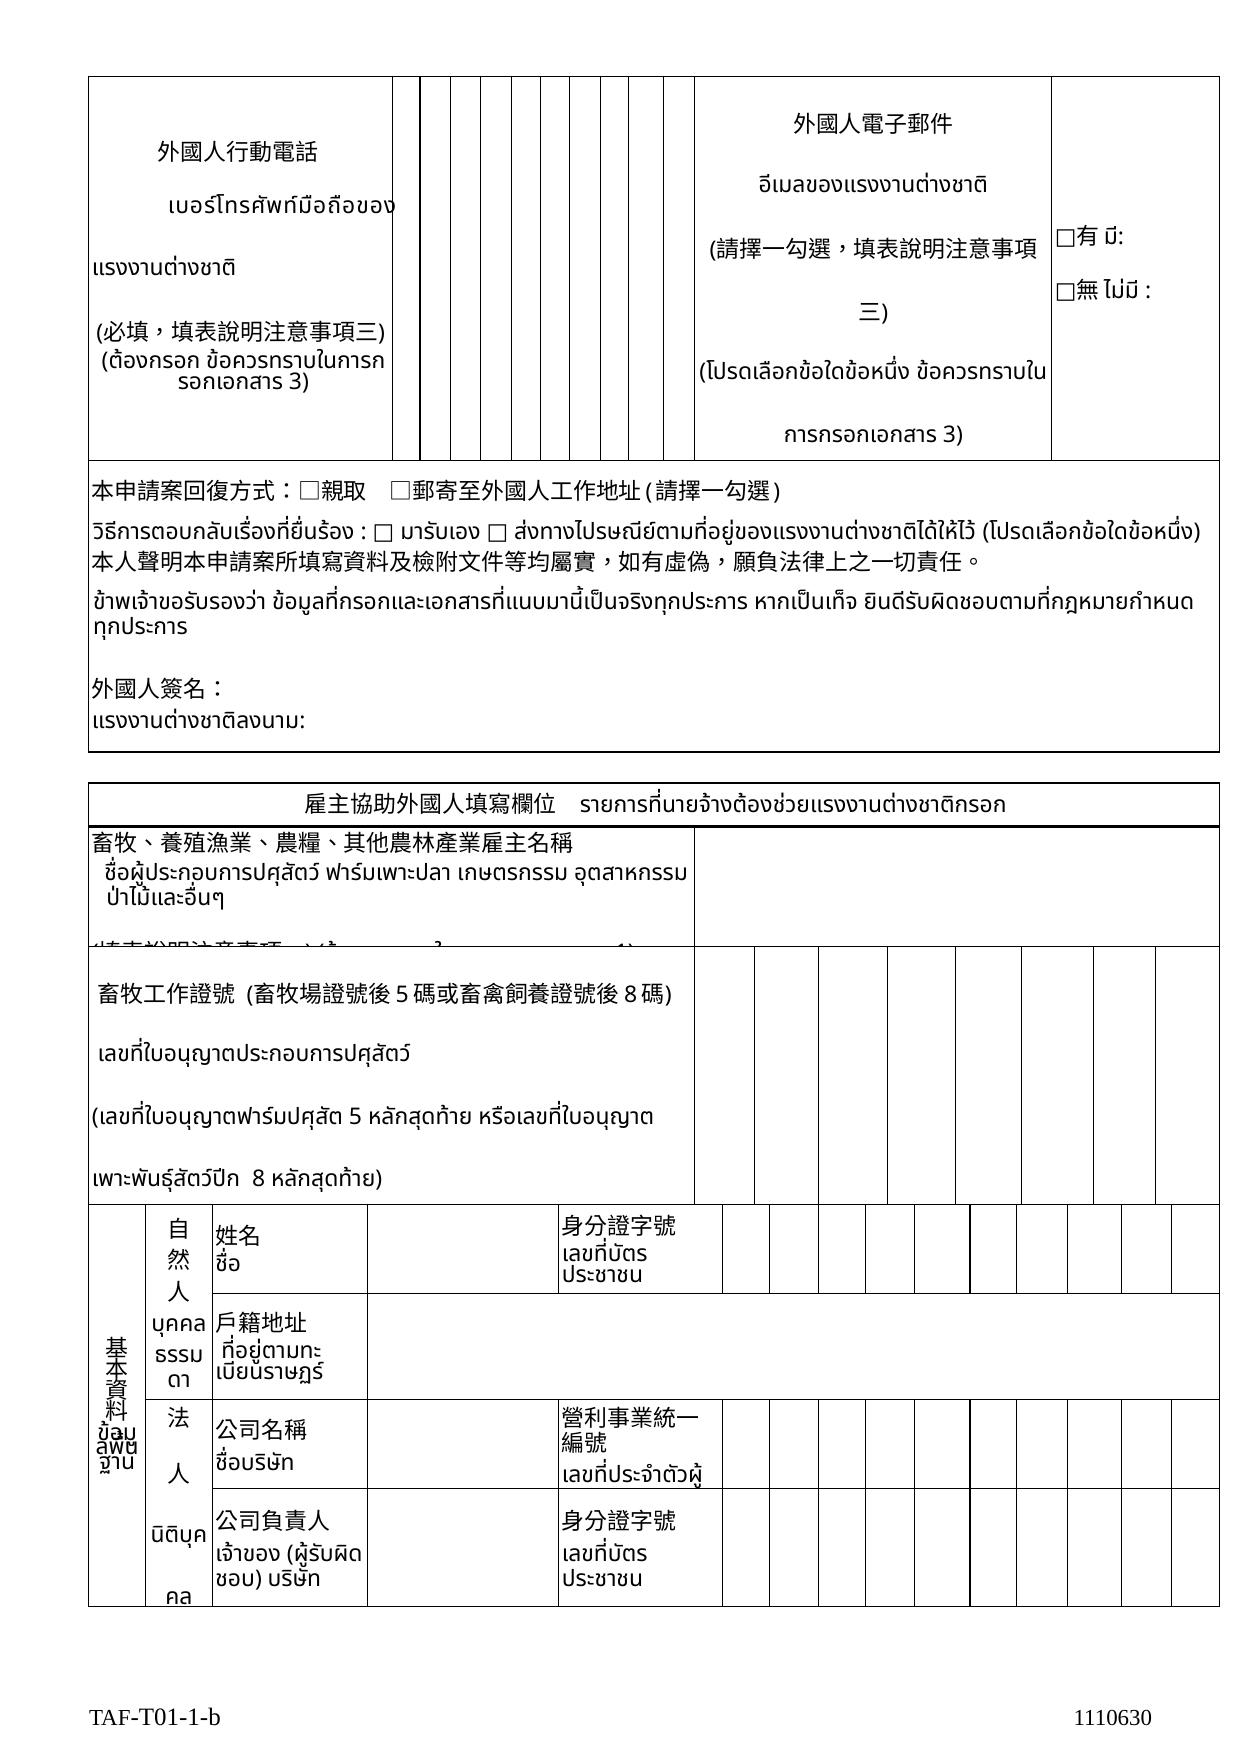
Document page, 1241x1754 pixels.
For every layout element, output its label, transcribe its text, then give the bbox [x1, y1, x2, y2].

table_cell [1094, 947, 1155, 1204]
table_cell 自 然 人 บุคคล ธรรมดา [146, 1205, 212, 1399]
table_cell [1122, 1205, 1171, 1293]
table_cell 雇主協助外國人填寫欄位 รายการที่นายจ้างต้องช่วยแรงงานต่างชาติกรอก [89, 784, 1219, 825]
table_cell [770, 1400, 818, 1488]
table_cell [1068, 1400, 1121, 1488]
table_cell [664, 77, 694, 460]
table_cell [512, 77, 540, 460]
table_cell [1068, 1205, 1121, 1293]
table_cell [451, 77, 480, 460]
table_cell [1017, 1205, 1067, 1293]
table_cell 戶籍地址 ที่อยู่ตามทะเบียนราษฏร์ [213, 1294, 367, 1399]
table_cell [770, 1205, 818, 1293]
table_cell [1068, 1489, 1121, 1606]
table_cell [368, 1294, 1219, 1399]
table_cell [1172, 1205, 1219, 1293]
table_cell [368, 1205, 558, 1293]
table_cell [541, 77, 569, 460]
table_cell [915, 1205, 969, 1293]
table_cell 公司負責人 เจ้าของ (ผู้รับผิดชอบ) บริษัท [213, 1489, 367, 1606]
table_cell [723, 1400, 769, 1488]
table_cell [723, 1205, 769, 1293]
table_cell [1172, 1489, 1219, 1606]
table_cell 姓名 ชื่อ [213, 1205, 367, 1293]
table_cell 身分證字號 เลขที่บัตรประชาชน [559, 1489, 722, 1606]
table_cell [1156, 947, 1219, 1204]
table_cell [956, 947, 1021, 1204]
table_cell [1022, 947, 1093, 1204]
table_cell [695, 828, 1219, 946]
table_cell [819, 1400, 865, 1488]
table_cell [723, 1489, 769, 1606]
table_cell [1017, 1400, 1067, 1488]
table_cell [915, 1400, 969, 1488]
table_cell [1172, 1400, 1219, 1488]
table_cell [819, 947, 887, 1204]
table_cell [971, 1205, 1016, 1293]
table_cell [629, 77, 663, 460]
table_cell [888, 947, 955, 1204]
table_cell 畜牧、養殖漁業、農糧、其他農林產業雇主名稱 ชื่อผู้ประกอบการปศุสัตว์ ฟาร์มเพาะปลา เกษตรกรรม อุตสาหกรรมป่าไม้และอื่นๆ (填表說明注意事項一) (ข้อควรทราบในการกรอกเอกสาร 1) [89, 828, 694, 946]
table_cell [819, 1205, 865, 1293]
table_cell 外國人行動電話 เบอร์โทรศัพท์มือถือของแรงงานต่างชาติ (必填，填表說明注意事項三) (ต้องกรอก ข้อควรทราบในการกรอกเอกสาร 3) [89, 77, 392, 460]
table_cell [481, 77, 511, 460]
table_cell [368, 1489, 558, 1606]
table_cell 外國人電子郵件 อีเมลของแรงงานต่างชาติ (請擇一勾選，填表說明注意事項三) (โปรดเลือกข้อใดข้อหนึ่ง ข้อควรทราบในการกรอกเอกสาร 3) [695, 77, 1051, 460]
table_cell [421, 77, 450, 460]
table_cell [866, 1205, 914, 1293]
table_cell [1017, 1489, 1067, 1606]
table_cell □有มี: □無ไม่มี : [1052, 77, 1219, 460]
table_cell [1122, 1489, 1171, 1606]
table_cell [601, 77, 628, 460]
table_cell [89, 753, 1219, 782]
table_cell 法 人 นิติบุคคล [146, 1400, 212, 1606]
table_cell [971, 1489, 1016, 1606]
table_cell [819, 1489, 865, 1606]
table_cell [755, 947, 818, 1204]
table_cell [866, 1489, 914, 1606]
table_cell [570, 77, 600, 460]
table_cell [393, 77, 419, 460]
table_cell 營利事業統一編號 เลขที่ประจำตัวผู้เสียภาษี [559, 1400, 722, 1488]
table_cell 身分證字號 เลขที่บัตรประชาชน [559, 1205, 722, 1293]
table_cell [368, 1400, 558, 1488]
table_cell [915, 1489, 969, 1606]
table_cell 本申請案回復方式：□親取 □郵寄至外國人工作地址(請擇一勾選) วิธีการตอบกลับเรื่องที่ยื่นร้อง : □ มารับเอง □ ส่งทางไปรษณีย์ตามที่อยู่ของแรงงานต่างชาติได้ให้ไว้ (โปรดเลือกข้อใดข้อหนึ่ง) 本人聲明本申請案所填寫資料及檢附文件等均屬實，如有虛偽，願負法律上之一切責任。 ข้าพเจ้าขอรับรองว่า ข้อมูลที่กรอกและเอกสารที่แนบมานี้เป็นจริงทุกประการ หากเป็นเท็จ ยินดีรับผิดชอบตามที่กฎหมายกำหนดทุกประการ 外國人簽名： แรงงานต่างชาติลงนาม: [89, 461, 1219, 751]
table_cell 基 本 資 料 ข้อมูลพื้นฐาน [89, 1205, 145, 1606]
table_cell [1122, 1400, 1171, 1488]
table_cell 公司名稱 ชื่อบริษัท [213, 1400, 367, 1488]
table_cell [695, 947, 754, 1204]
table_cell [866, 1400, 914, 1488]
table_cell [971, 1400, 1016, 1488]
table_cell 畜牧工作證號 (畜牧場證號後5碼或畜禽飼養證號後8碼) เลขที่ใบอนุญาตประกอบการปศุสัตว์ (เลขที่ใบอนุญาตฟาร์มปศุสัต 5 หลักสุดท้าย หรือเลขที่ใบอนุญาตเพาะพันธุ์สัตว์ปีก 8 หลักสุดท้าย) [89, 947, 694, 1204]
table_cell [770, 1489, 818, 1606]
